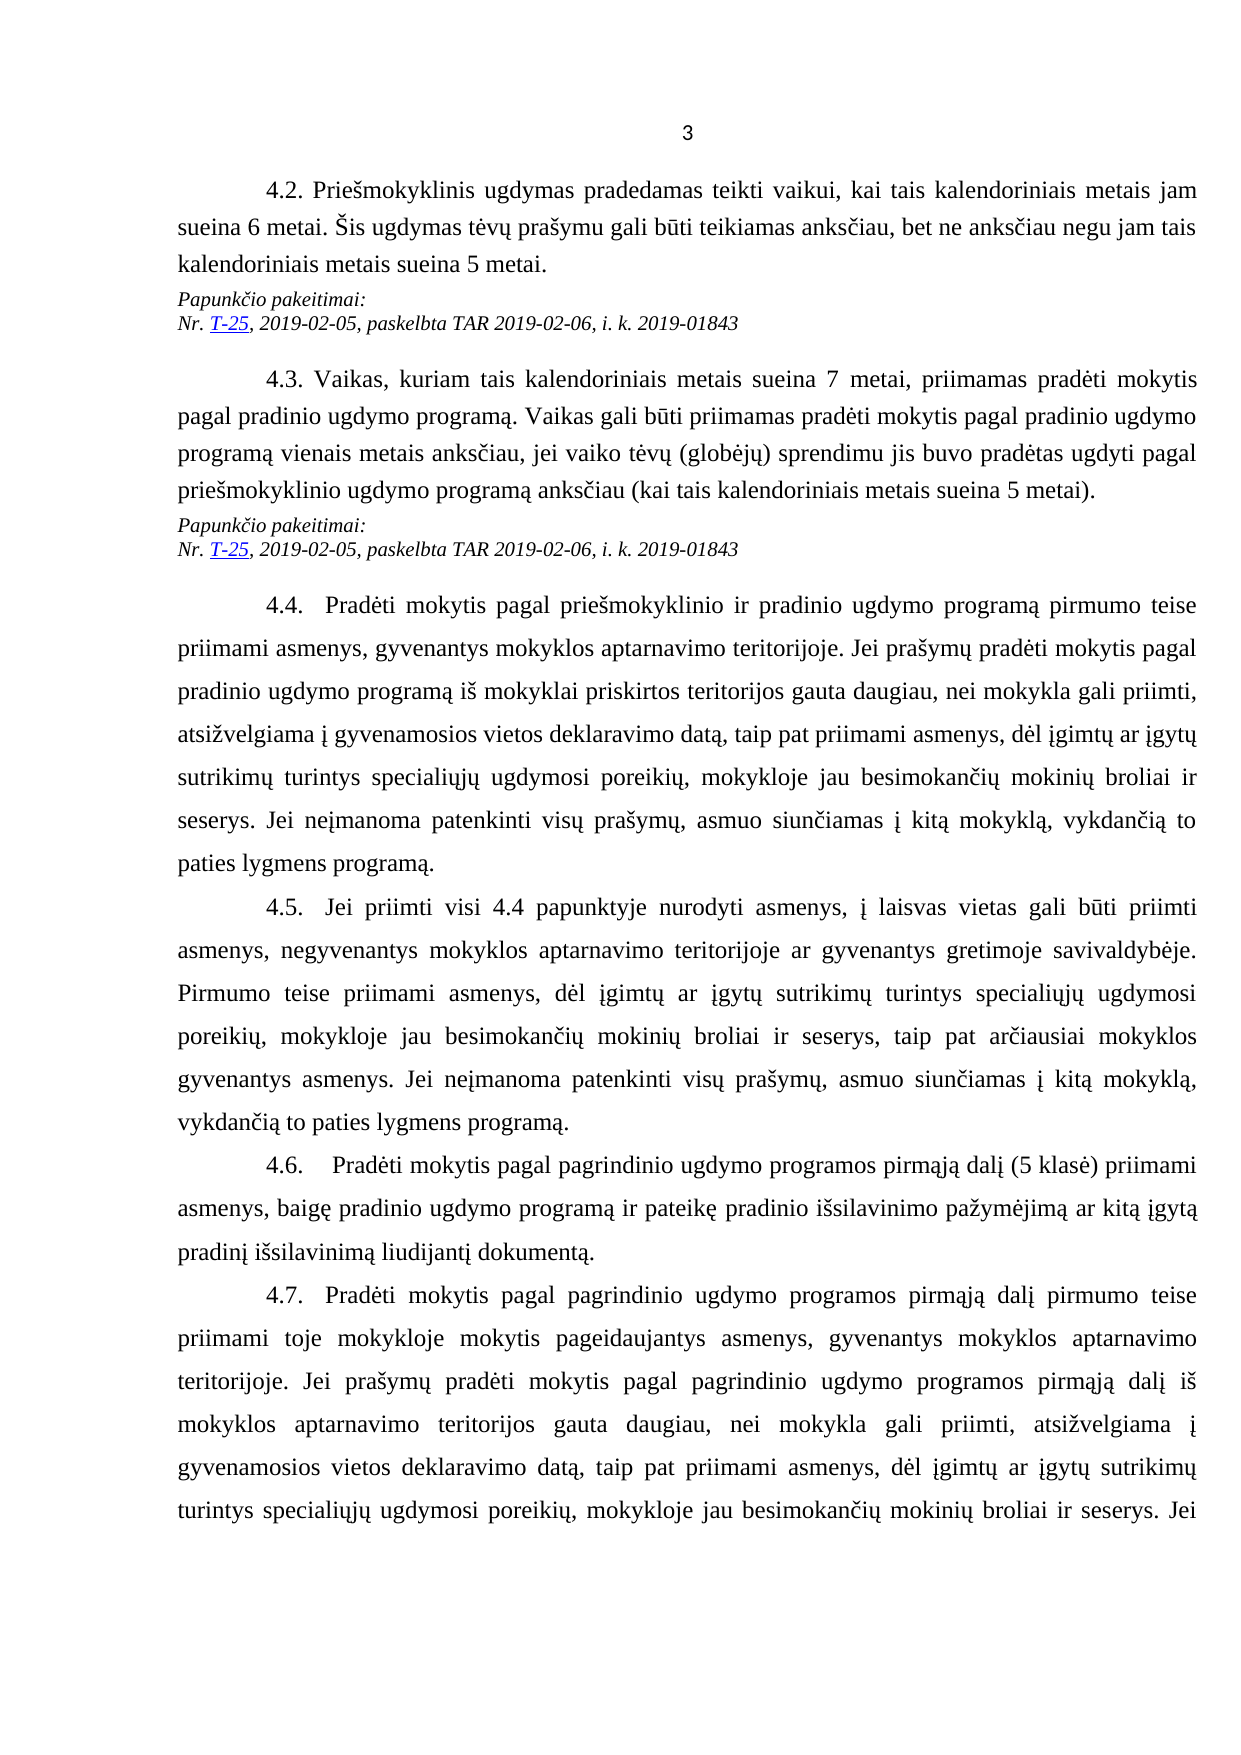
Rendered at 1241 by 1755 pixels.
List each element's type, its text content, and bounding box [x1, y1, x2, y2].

text 4.4. Pradėti mokytis pagal priešmokyklinio ir pradinio ugdymo programą pirmumo teise priimami asmenys, gyvenantys mokyklos aptarnavimo teritorijoje. Jei prašymų pradėti mokytis pagal pradinio ugdymo programą iš mokyklai priskirtos teritorijos gauta daugiau, nei mokykla gali priimti, atsižvelgiama į gyvenamosios vietos deklaravimo datą, taip pat priimami asmenys, dėl įgimtų ar įgytų sutrikimų turintys specialiųjų ugdymosi poreikių, mokykloje jau besimokančių mokinių broliai ir seserys. Jei neįmanoma patenkinti visų prašymų, asmuo siunčiamas į kitą mokyklą, vykdančią to paties lygmens programą. [177, 590, 1198, 877]
text 4.5. Jei priimti visi 4.4 papunktyje nurodyti asmenys, į laisvas vietas gali būti priimti asmenys, negyvenantys mokyklos aptarnavimo teritorijoje ar gyvenantys gretimoje savivaldybėje. Pirmumo teise priimami asmenys, dėl įgimtų ar įgytų sutrikimų turintys specialiųjų ugdymosi poreikių, mokykloje jau besimokančių mokinių broliai ir seserys, taip pat arčiausiai mokyklos gyvenantys asmenys. Jei neįmanoma patenkinti visų prašymų, asmuo siunčiamas į kitą mokyklą, vykdančią to paties lygmens programą. [177, 892, 1198, 1136]
text Papunkčio pakeitimai: [177, 287, 1198, 311]
text 4.6. Pradėti mokytis pagal pagrindinio ugdymo programos pirmąją dalį (5 klasė) priimami asmenys, baigę pradinio ugdymo programą ir pateikę pradinio išsilavinimo pažymėjimą ar kitą įgytą pradinį išsilavinimą liudijantį dokumentą. [177, 1150, 1198, 1265]
text Nr. T-25, 2019-02-05, paskelbta TAR 2019-02-06, i. k. 2019-01843 [177, 311, 1198, 335]
text Papunkčio pakeitimai: [177, 513, 1198, 537]
text Nr. T-25, 2019-02-05, paskelbta TAR 2019-02-06, i. k. 2019-01843 [177, 537, 1198, 561]
text 4.2. Priešmokyklinis ugdymas pradedamas teikti vaikui, kai tais kalendoriniais metais jam sueina 6 metai. Šis ugdymas tėvų prašymu gali būti teikiamas anksčiau, bet ne anksčiau negu jam tais kalendoriniais metais sueina 5 metai. [177, 175, 1198, 278]
text 4.7. Pradėti mokytis pagal pagrindinio ugdymo programos pirmąją dalį pirmumo teise priimami toje mokykloje mokytis pageidaujantys asmenys, gyvenantys mokyklos aptarnavimo teritorijoje. Jei prašymų pradėti mokytis pagal pagrindinio ugdymo programos pirmąją dalį iš mokyklos aptarnavimo teritorijos gauta daugiau, nei mokykla gali priimti, atsižvelgiama į gyvenamosios vietos deklaravimo datą, taip pat priimami asmenys, dėl įgimtų ar įgytų sutrikimų turintys specialiųjų ugdymosi poreikių, mokykloje jau besimokančių mokinių broliai ir seserys. Jei [177, 1280, 1198, 1524]
text 4.3. Vaikas, kuriam tais kalendoriniais metais sueina 7 metai, priimamas pradėti mokytis pagal pradinio ugdymo programą. Vaikas gali būti priimamas pradėti mokytis pagal pradinio ugdymo programą vienais metais anksčiau, jei vaiko tėvų (globėjų) sprendimu jis buvo pradėtas ugdyti pagal priešmokyklinio ugdymo programą anksčiau (kai tais kalendoriniais metais sueina 5 metai). [177, 364, 1198, 504]
